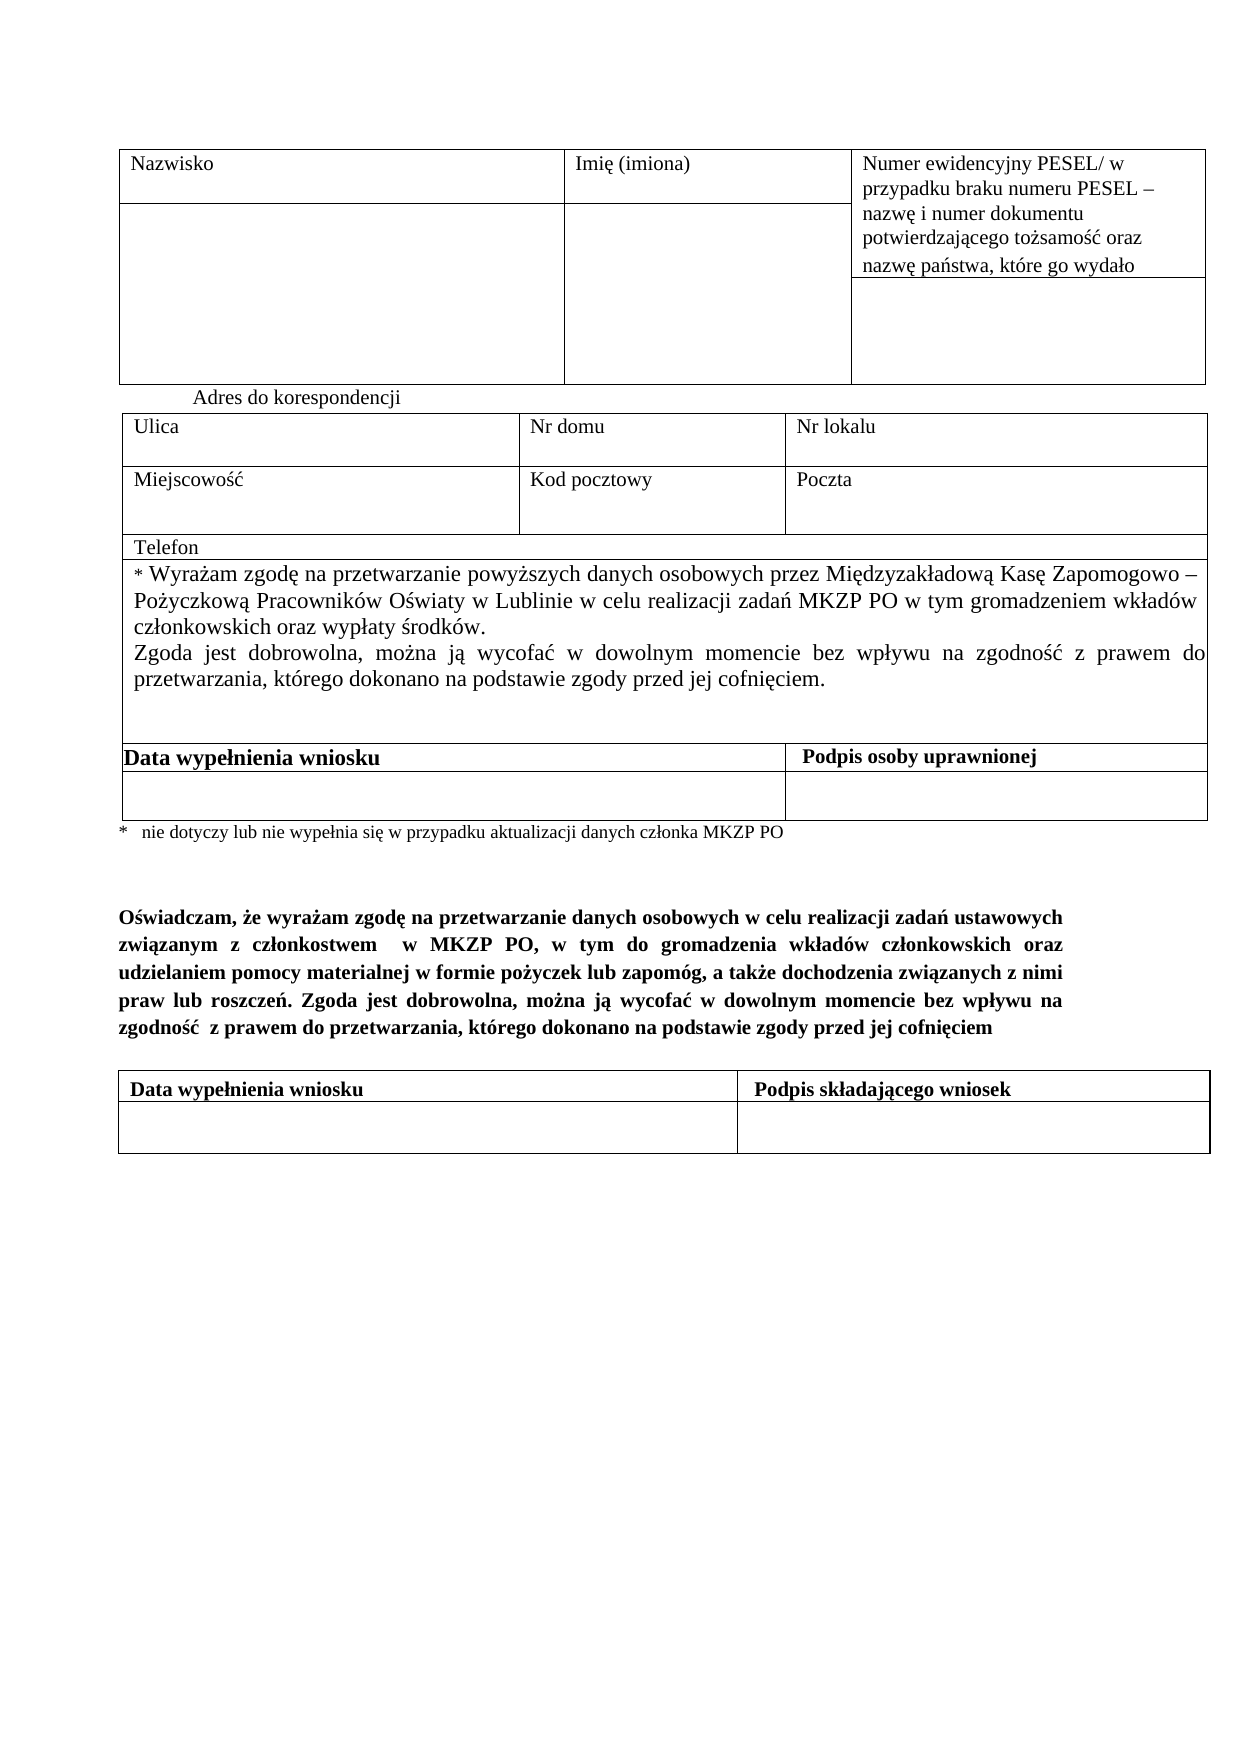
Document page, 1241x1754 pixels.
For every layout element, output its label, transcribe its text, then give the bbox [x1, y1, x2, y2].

table_cell [786, 772, 1207, 820]
text Adres do korespondencji [192, 385, 1130, 409]
table_header Numer ewidencyjny PESEL/ w przypadku braku numeru PESEL – nazwę i numer dokumentu potwierdzającego tożsamość oraz nazwę państwa, które go wydało [852, 150, 1205, 277]
text * nie dotyczy lub nie wypełnia się w przypadku aktualizacji danych członka MKZP PO [118, 821, 1152, 843]
table_cell Kod pocztowy [520, 467, 785, 534]
table_cell [123, 772, 785, 820]
table_cell [120, 204, 564, 384]
table_cell Telefon [123, 535, 1207, 559]
table_header Nr domu [520, 414, 785, 466]
table_cell * Wyrażam zgodę na przetwarzanie powyższych danych osobowych przez Międzyzakładową Kasę Zapomogowo – Pożyczkową Pracowników Oświaty w Lublinie w celu realizacji zadań MKZP PO w tym gromadzeniem wkładów członkowskich oraz wypłaty środków. Zgoda jest dobrowolna, można ją wycofać w dowolnym momencie bez wpływu na zgodność z prawem do przetwarzania, którego dokonano na podstawie zgody przed jej cofnięciem. [123, 560, 1207, 743]
table_cell Podpis osoby uprawnionej [786, 744, 1207, 771]
table_cell Data wypełnienia wniosku [123, 744, 785, 771]
table_header Imię (imiona) [565, 150, 851, 203]
text Oświadczam, że wyrażam zgodę na przetwarzanie danych osobowych w celu realizacji zadań ustawowych związanym z członkostwem w MKZP PO, w tym do gromadzenia wkładów członkowskich oraz udzielaniem pomocy materialnej w formie pożyczek lub zapomóg, a także dochodzenia związanych z nimi praw lub roszczeń. Zgoda jest dobrowolna, można ją wycofać w dowolnym momencie bez wpływu na zgodność z prawem do przetwarzania, którego dokonano na podstawie zgody przed jej cofnięciem [118, 905, 1064, 1039]
table_header Nr lokalu [786, 414, 1207, 466]
table_header Podpis składającego wniosek [738, 1071, 1209, 1101]
table_cell [852, 278, 1205, 384]
table_cell [119, 1102, 737, 1153]
table_cell [738, 1102, 1209, 1153]
table_header Nazwisko [120, 150, 564, 203]
table_header Ulica [123, 414, 519, 466]
table_cell Poczta [786, 467, 1207, 534]
table_cell [565, 204, 851, 384]
table_header Data wypełnienia wniosku [119, 1071, 737, 1101]
table_cell Miejscowość [123, 467, 519, 534]
